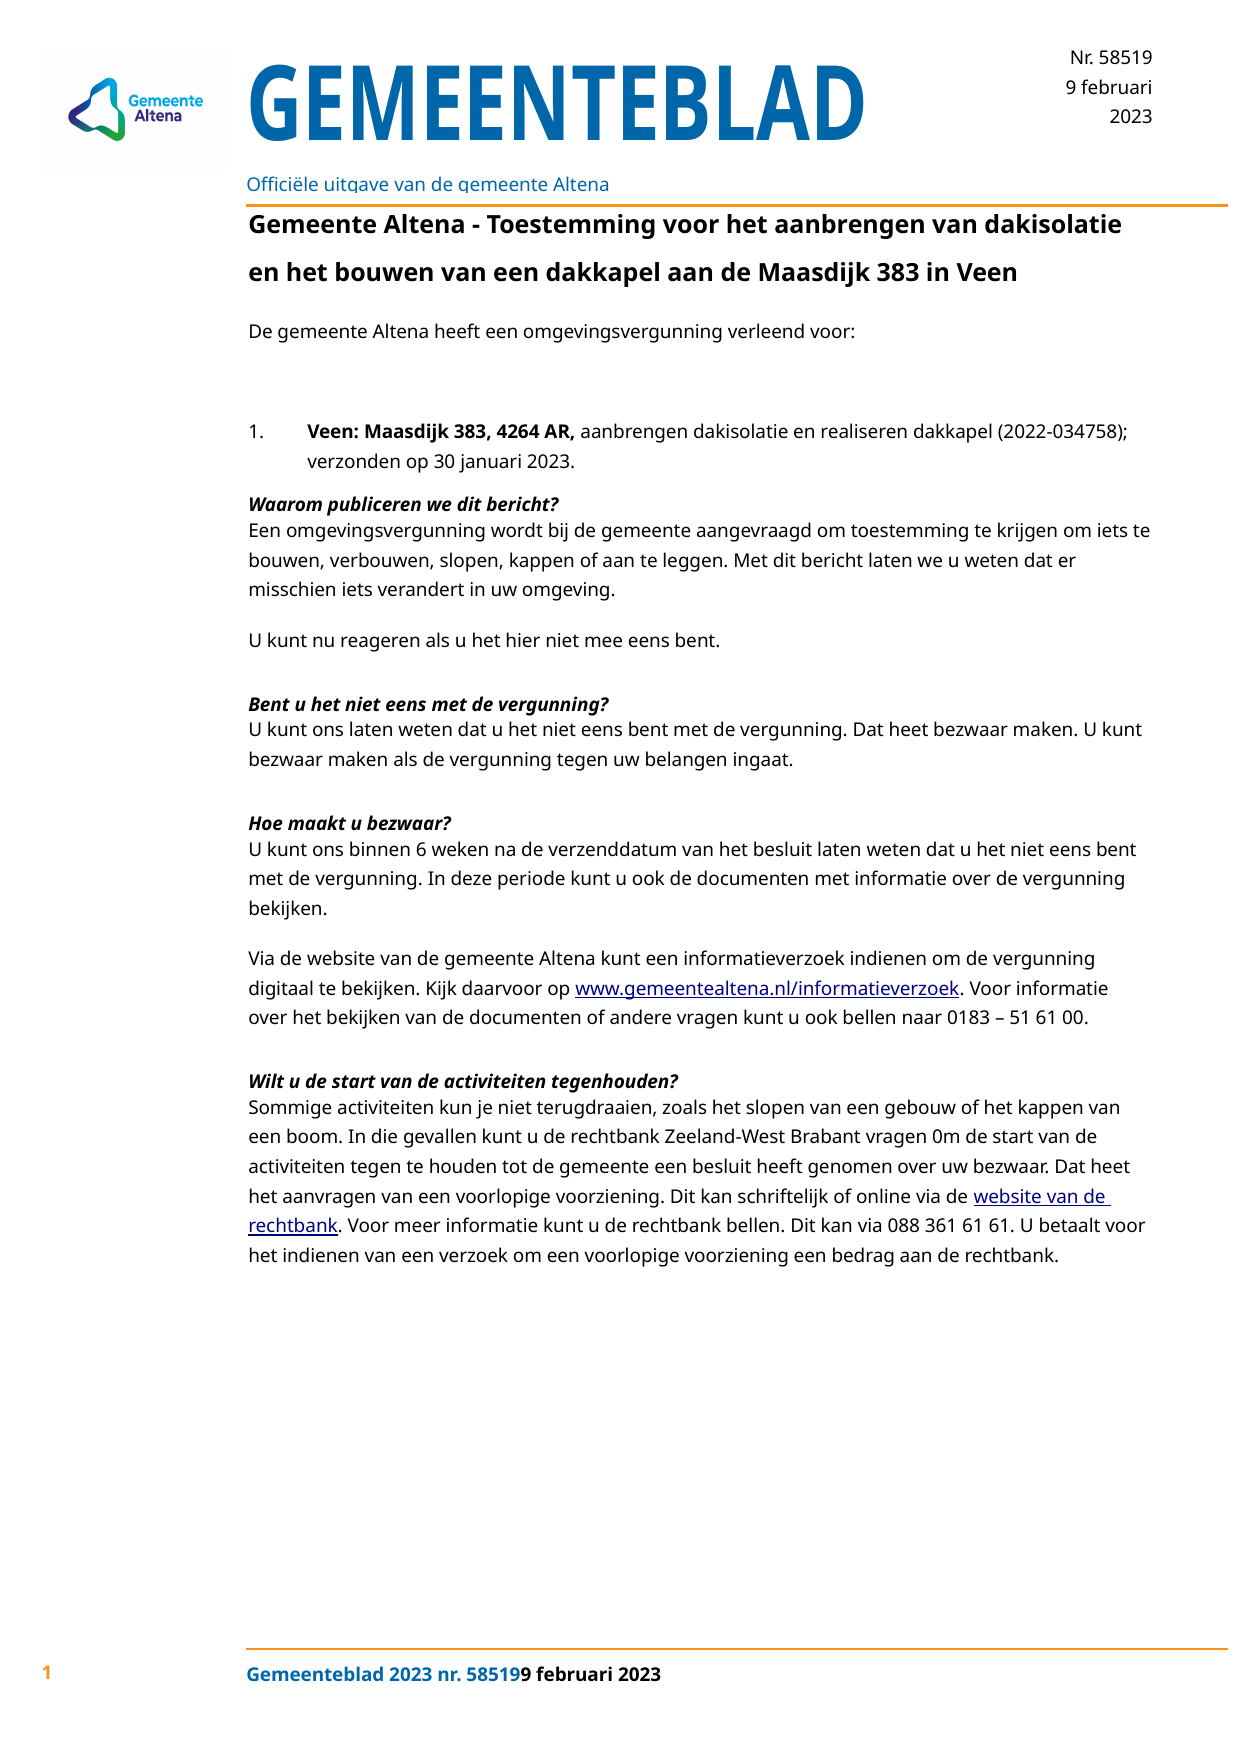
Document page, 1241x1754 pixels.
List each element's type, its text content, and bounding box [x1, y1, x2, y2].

text Een omgevingsvergunning wordt bij de gemeente aangevraagd om toestemming te krijgen om iets te bouwen, verbouwen, slopen, kappen of aan te leggen. Met dit bericht laten we u weten dat er misschien iets verandert in uw omgeving. [248, 517, 1152, 602]
text Wilt u de start van de activiteiten tegenhouden? [248, 1068, 1152, 1094]
picture [41, 47, 231, 172]
text De gemeente Altena heeft een omgevingsvergunning verleend voor: [248, 318, 1152, 344]
text U kunt ons binnen 6 weken na de verzenddatum van het besluit laten weten dat u het niet eens bent met de vergunning. In deze periode kunt u ook de documenten met informatie over de vergunning bekijken. [248, 836, 1152, 921]
text U kunt ons laten weten dat u het niet eens bent met de vergunning. Dat heet bezwaar maken. U kunt bezwaar maken als de vergunning tegen uw belangen ingaat. [248, 716, 1152, 772]
text U kunt nu reageren als u het hier niet mee eens bent. [248, 627, 1152, 652]
text Sommige activiteiten kun je niet terugdraaien, zoals het slopen van een gebouw of het kappen van een boom. In die gevallen kunt u de rechtbank Zeeland-West Brabant vragen 0m de start van de activiteiten tegen te houden tot de gemeente een besluit heeft genomen over uw bezwaar. Dat heet het aanvragen van een voorlopige voorziening. Dit kan schriftelijk of online via de website van de rechtbank. Voor meer informatie kunt u de rechtbank bellen. Dit kan via 088 361 61 61. U betaalt voor het indienen van een verzoek om een voorlopige voorziening een bedrag aan de rechtbank. [248, 1094, 1152, 1268]
text Hoe maakt u bezwaar? [248, 810, 1152, 836]
list Veen: Maasdijk 383, 4264 AR, aanbrengen dakisolatie en realiseren dakkapel (2022-034758); verzonden op 30 januari 2023. [248, 419, 1152, 474]
text Gemeente Altena - Toestemming voor het aanbrengen van dakisolatie en het bouwen van een dakkapel aan de Maasdijk 383 in Veen [248, 207, 1152, 288]
text Via de website van de gemeente Altena kunt een informatieverzoek indienen om de vergunning digitaal te bekijken. Kijk daarvoor op www.gemeentealtena.nl/informatieverzoek. Voor informatie over het bekijken van de documenten of andere vragen kunt u ook bellen naar 0183 – 51 61 00. [248, 945, 1152, 1030]
text Bent u het niet eens met de vergunning? [248, 691, 1152, 716]
text Waarom publiceren we dit bericht? [248, 491, 1152, 517]
